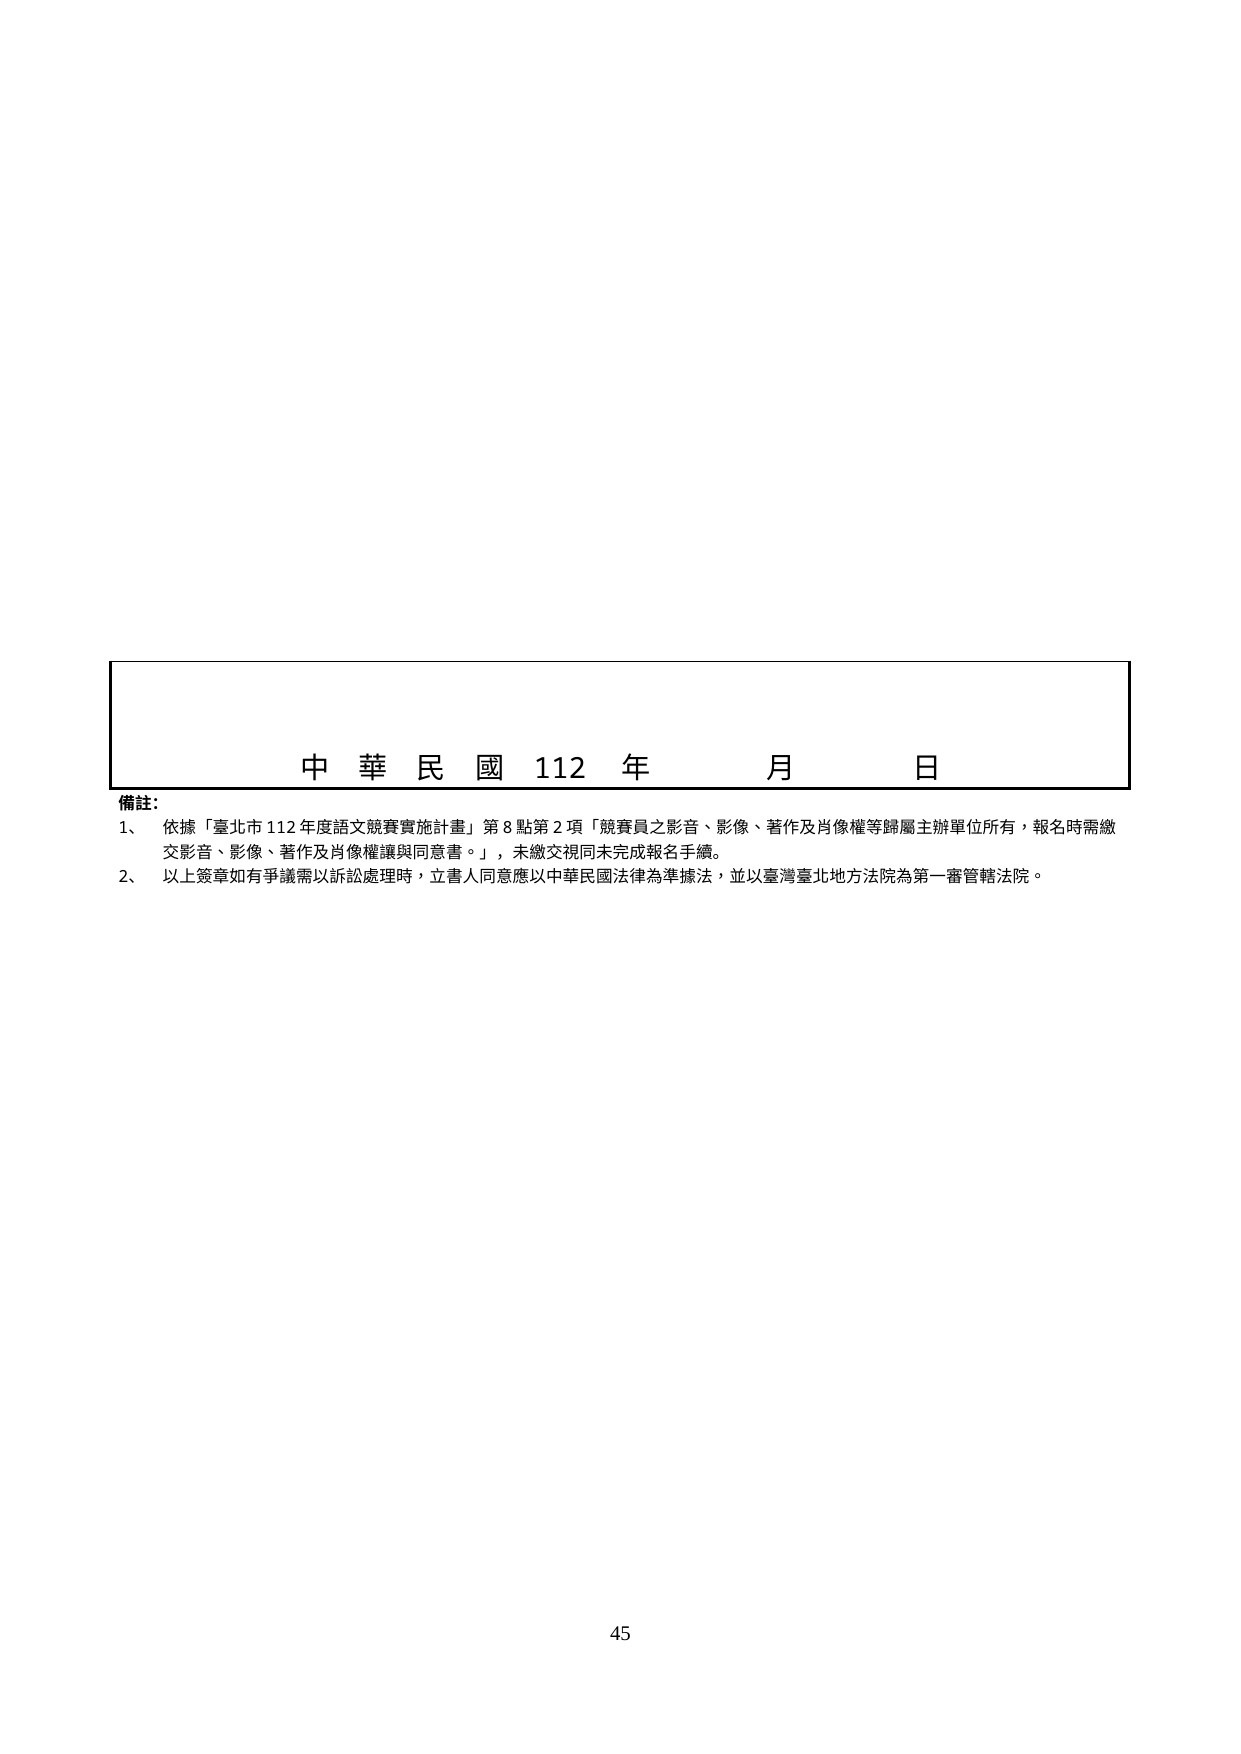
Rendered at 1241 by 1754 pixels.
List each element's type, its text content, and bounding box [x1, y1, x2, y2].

list 依據「臺北市112年度語文競賽實施計畫」第8點第2項「競賽員之影音、影像、著作及肖像權等歸屬主辦單位所有，報名時需繳交影音、影像、著作及肖像權讓與同意書。」，未繳交視同未完成報名手續。 [118, 814, 1122, 863]
list 以上簽章如有爭議需以訴訟處理時，立書人同意應以中華民國法律為準據法，並以臺灣臺北地方法院為第一審管轄法院。 [118, 863, 1122, 887]
table_cell 中 華 民 國 112 年 月 日 [112, 662, 1128, 787]
text 備註： [118, 790, 1122, 814]
